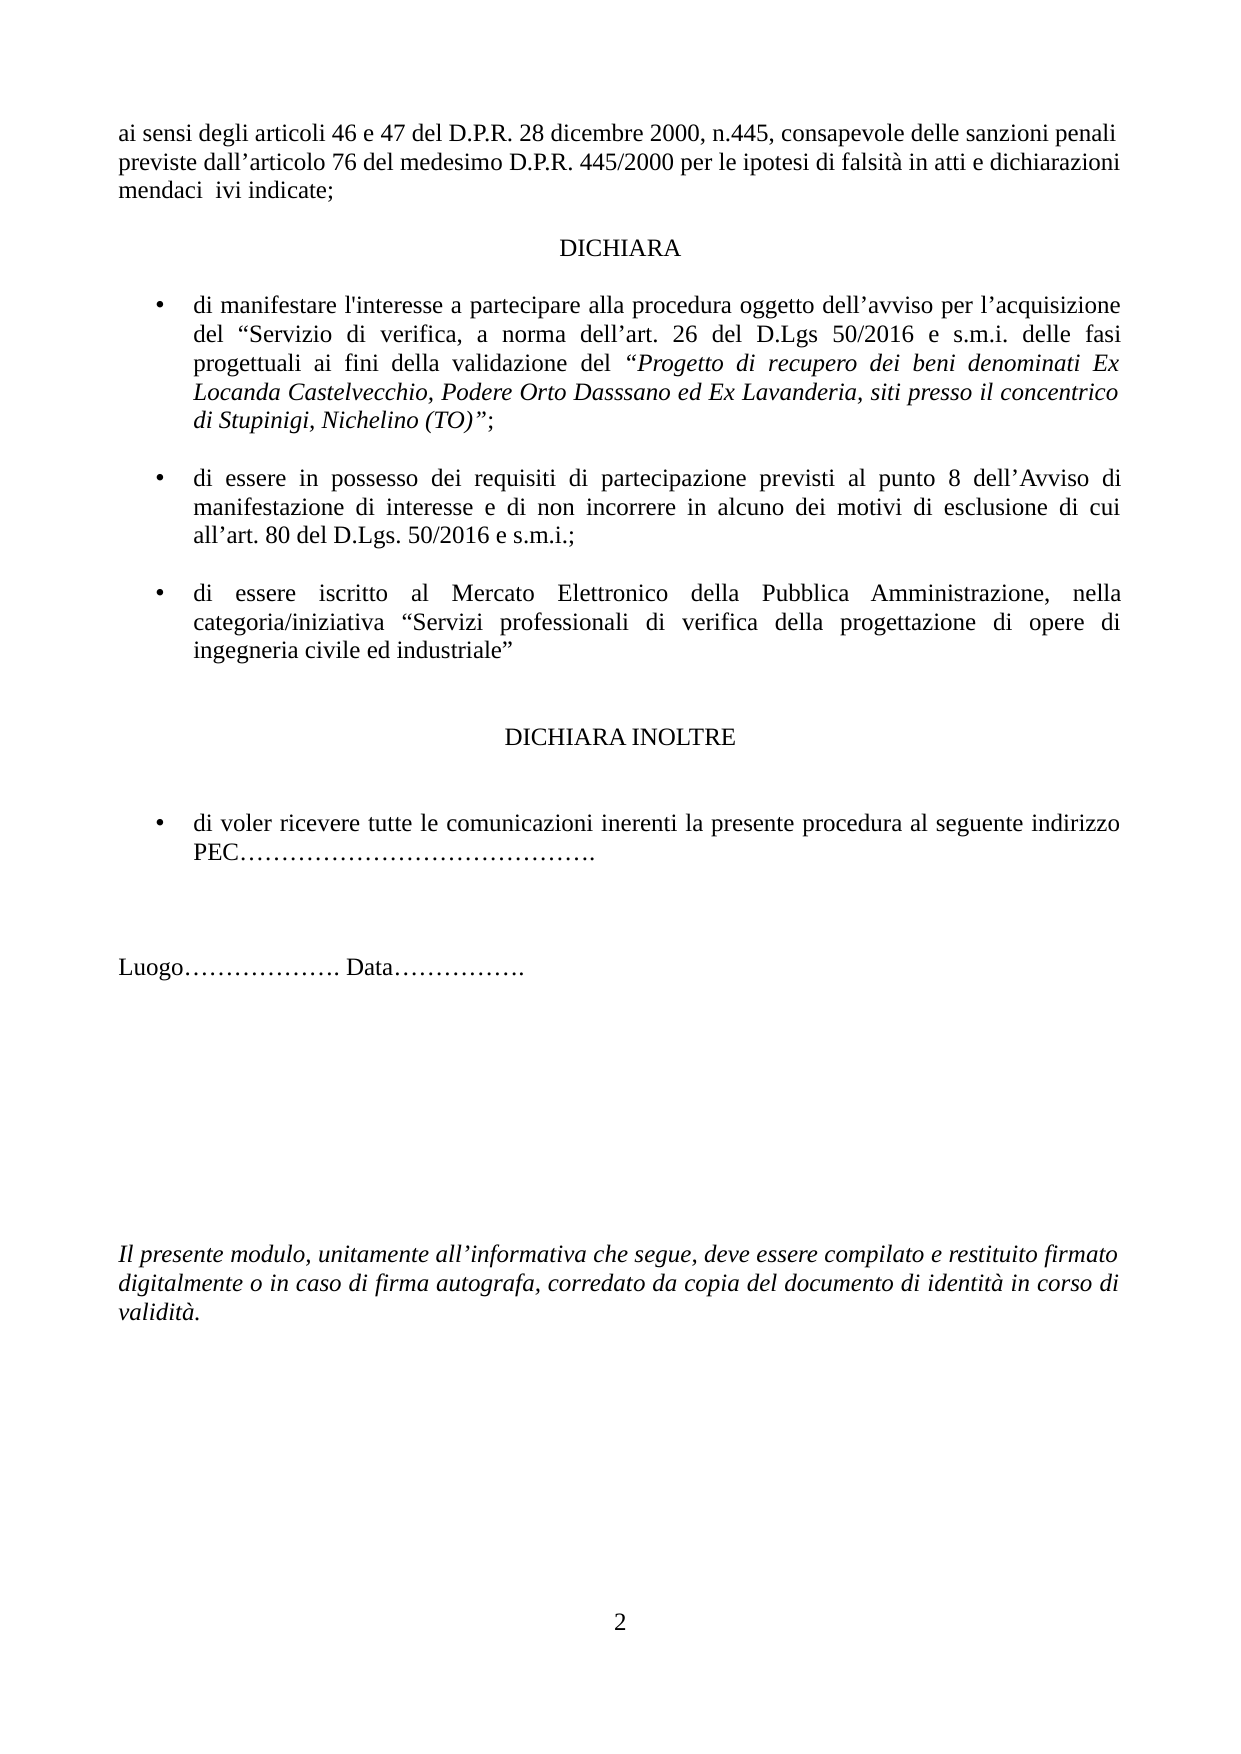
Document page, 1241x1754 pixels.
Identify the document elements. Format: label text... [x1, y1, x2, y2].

text Il presente modulo, unitamente all’informativa che segue, deve essere compilato e restituito firmato digitalmente o in caso di firma autografa, corredato da copia del documento di identità in corso di validità. [118, 1239, 1122, 1326]
text DICHIARA INOLTRE [118, 722, 1122, 751]
list di voler ricevere tutte le comunicazioni inerenti la presente procedura al seguente indirizzo PEC……………………………………. [156, 808, 1122, 866]
list di essere iscritto al Mercato Elettronico della Pubblica Amministrazione, nella categoria/iniziativa “Servizi professionali di verifica della progettazione di opere di ingegneria civile ed industriale” [156, 578, 1122, 664]
text Luogo………………. Data……………. [118, 952, 1122, 981]
list di manifestare l'interesse a partecipare alla procedura oggetto dell’avviso per l’acquisizione del “Servizio di verifica, a norma dell’art. 26 del D.Lgs 50/2016 e s.m.i. delle fasi progettuali ai fini della validazione del “Progetto di recupero dei beni denominati Ex Locanda Castelvecchio, Podere Orto Dasssano ed Ex Lavanderia, siti presso il concentrico di Stupinigi, Nichelino (TO)”; [156, 291, 1122, 434]
text ai sensi degli articoli 46 e 47 del D.P.R. 28 dicembre 2000, n.445, consapevole delle sanzioni penali previste dall’articolo 76 del medesimo D.P.R. 445/2000 per le ipotesi di falsità in atti e dichiarazioni mendaci ivi indicate; [118, 118, 1122, 204]
list di essere in possesso dei requisiti di partecipazione previsti al punto 8 dell’Avviso di manifestazione di interesse e di non incorrere in alcuno dei motivi di esclusione di cui all’art. 80 del D.Lgs. 50/2016 e s.m.i.; [156, 463, 1122, 549]
text DICHIARA [118, 233, 1122, 262]
